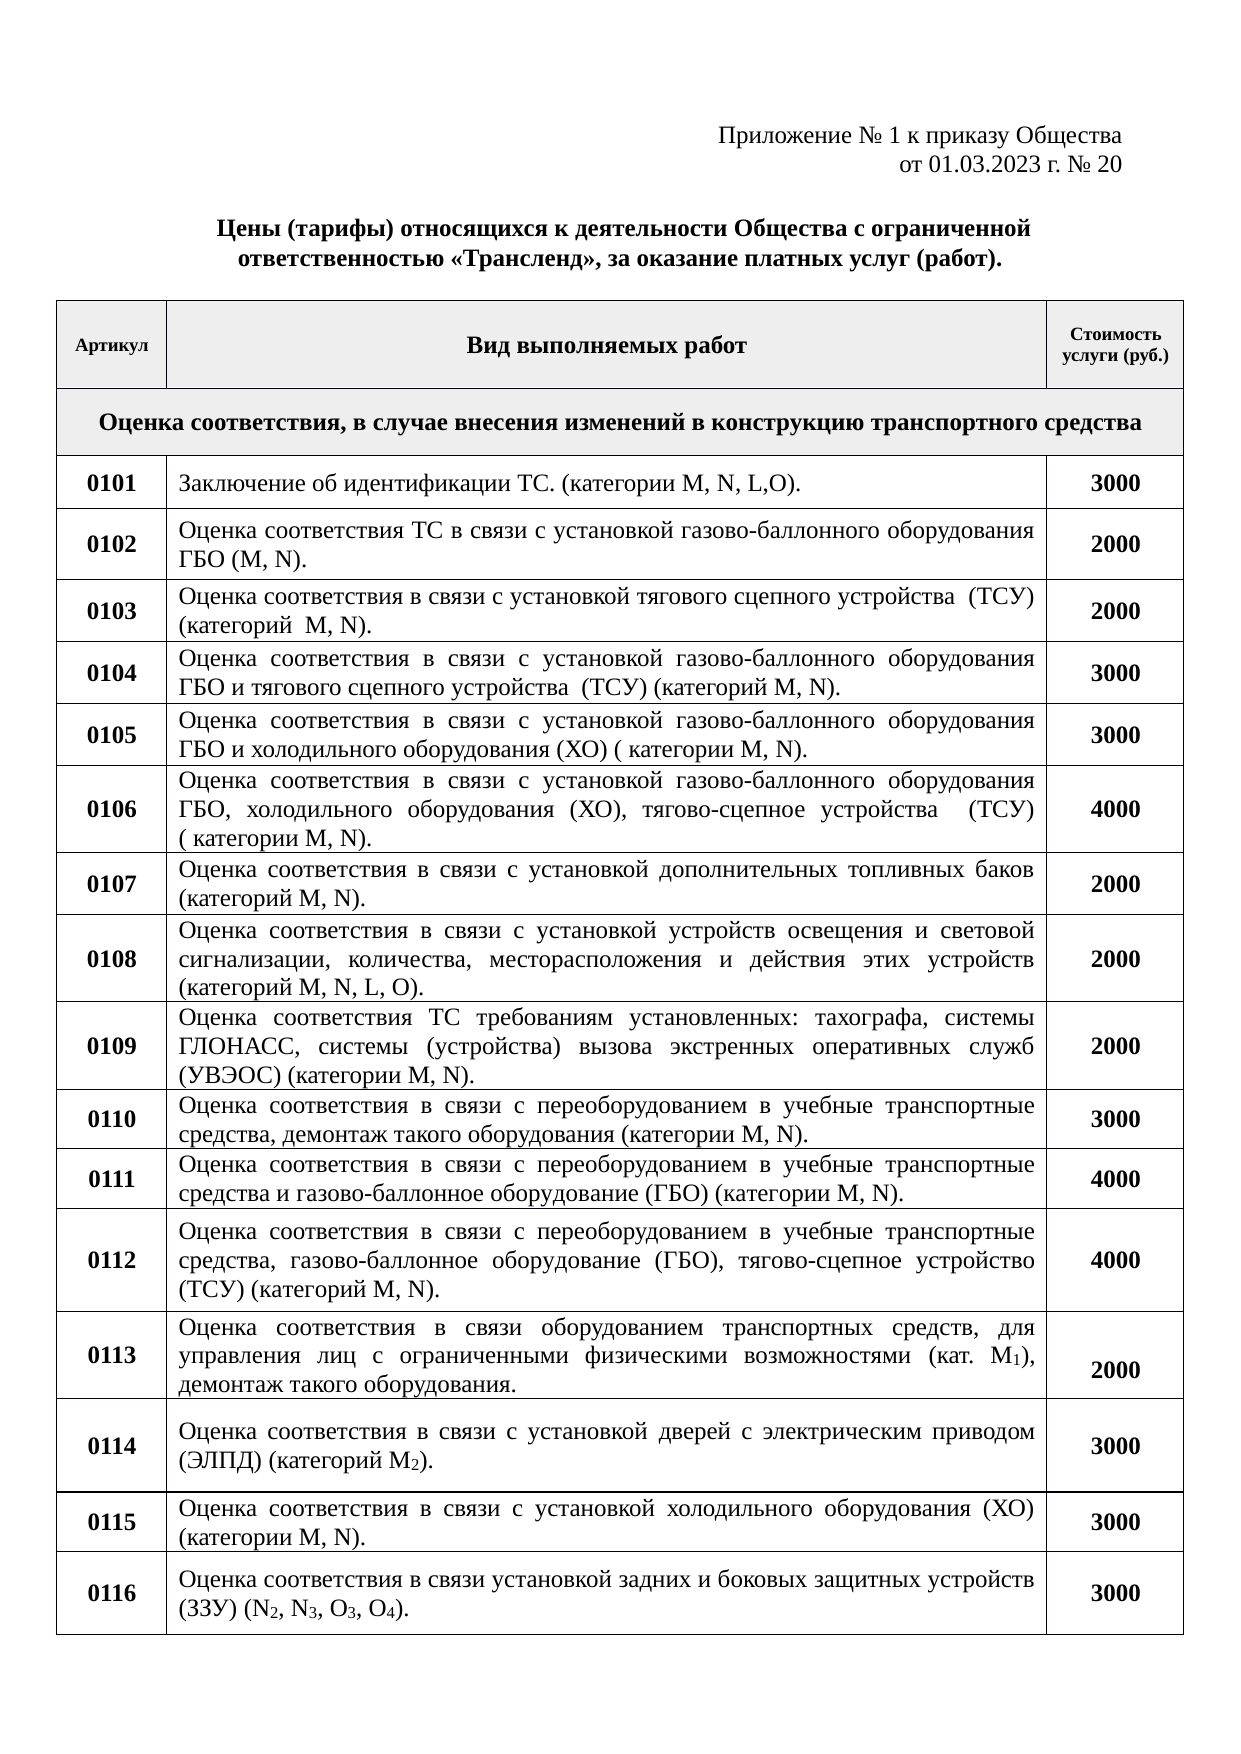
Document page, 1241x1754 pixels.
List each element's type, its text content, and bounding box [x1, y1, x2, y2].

table_cell 0108 [57, 915, 166, 1001]
table_cell 4000 [1047, 766, 1183, 852]
table_cell 3000 [1047, 642, 1183, 703]
table_cell Оценка соответствия в связи с переоборудованием в учебные транспортные средства, демонтаж такого оборудования (категории М, N). [167, 1090, 1046, 1148]
table_header Вид выполняемых работ [167, 301, 1046, 387]
table_cell 0109 [57, 1002, 166, 1088]
table_cell 0104 [57, 642, 166, 703]
table_cell 0114 [57, 1399, 166, 1491]
table_cell 3000 [1047, 1493, 1183, 1551]
table_cell Оценка соответствия в связи с переоборудованием в учебные транспортные средства и газово-баллонное оборудование (ГБО) (категории М, N). [167, 1149, 1046, 1208]
table_cell 2000 [1047, 1312, 1183, 1398]
table_cell 2000 [1047, 1002, 1183, 1088]
table_cell 0107 [57, 853, 166, 914]
text от 01.03.2023 г. № 20 [118, 149, 1122, 178]
table_cell Оценка соответствия в связи с установкой устройств освещения и световой сигнализации, количества, месторасположения и действия этих устройств (категорий М, N, L, О). [167, 915, 1046, 1001]
table_cell Оценка соответствия в связи с установкой дополнительных топливных баков (категорий М, N). [167, 853, 1046, 914]
table_header Артикул [57, 301, 166, 387]
table_cell 0113 [57, 1312, 166, 1398]
table_cell 2000 [1047, 915, 1183, 1001]
table_cell Оценка соответствия в связи оборудованием транспортных средств, для управления лиц с ограниченными физическими возможностями (кат. М1), демонтаж такого оборудования. [167, 1312, 1046, 1398]
table_cell 4000 [1047, 1149, 1183, 1208]
text Цены (тарифы) относящихся к деятельности Общества с ограниченной ответственностью «Трансленд», за оказание платных услуг (работ). [118, 209, 1122, 271]
table_cell 2000 [1047, 580, 1183, 641]
table_cell Оценка соответствия в связи с установкой газово-баллонного оборудования ГБО, холодильного оборудования (ХО), тягово-сцепное устройства (ТСУ) ( категории М, N). [167, 766, 1046, 852]
table_cell 0103 [57, 580, 166, 641]
table_cell 0105 [57, 704, 166, 764]
table_cell 3000 [1047, 1090, 1183, 1148]
text Приложение № 1 к приказу Общества [118, 118, 1122, 149]
table_cell Оценка соответствия в связи с установкой тягового сцепного устройства (ТСУ) (категорий М, N). [167, 580, 1046, 641]
table_cell 0102 [57, 509, 166, 579]
table_cell Оценка соответствия ТС требованиям установленных: тахографа, системы ГЛОНАСС, системы (устройства) вызова экстренных оперативных служб (УВЭОС) (категории М, N). [167, 1002, 1046, 1088]
table_cell 0110 [57, 1090, 166, 1148]
table_cell Оценка соответствия в связи с установкой холодильного оборудования (ХО) (категории М, N). [167, 1493, 1046, 1551]
table_cell Оценка соответствия в связи с установкой газово-баллонного оборудования ГБО и холодильного оборудования (ХО) ( категории М, N). [167, 704, 1046, 764]
table_cell 2000 [1047, 509, 1183, 579]
table_cell 3000 [1047, 1399, 1183, 1491]
table_cell Оценка соответствия в связи с установкой дверей с электрическим приводом (ЭЛПД) (категорий М2). [167, 1399, 1046, 1491]
table_cell 0115 [57, 1493, 166, 1551]
table_cell Заключение об идентификации ТС. (категории М, N, L,О). [167, 456, 1046, 508]
table_cell 0106 [57, 766, 166, 852]
table_cell Оценка соответствия в связи с переоборудованием в учебные транспортные средства, газово-баллонное оборудование (ГБО), тягово-сцепное устройство (ТСУ) (категорий М, N). [167, 1209, 1046, 1311]
table_cell 4000 [1047, 1209, 1183, 1311]
table_cell 2000 [1047, 853, 1183, 914]
table_cell 0111 [57, 1149, 166, 1208]
table_cell Оценка соответствия в связи установкой задних и боковых защитных устройств (ЗЗУ) (N2, N3, О3, О4). [167, 1552, 1046, 1634]
table_cell 0112 [57, 1209, 166, 1311]
table_cell 3000 [1047, 1552, 1183, 1634]
table_cell 0101 [57, 456, 166, 508]
table_cell 0116 [57, 1552, 166, 1634]
table_cell 3000 [1047, 704, 1183, 764]
table_header Стоимость услуги (руб.) [1047, 301, 1183, 387]
table_cell Оценка соответствия ТС в связи с установкой газово-баллонного оборудования ГБО (М, N). [167, 509, 1046, 579]
table_cell Оценка соответствия, в случае внесения изменений в конструкцию транспортного средства [57, 389, 1183, 455]
table_cell 3000 [1047, 456, 1183, 508]
table_cell Оценка соответствия в связи с установкой газово-баллонного оборудования ГБО и тягового сцепного устройства (ТСУ) (категорий М, N). [167, 642, 1046, 703]
